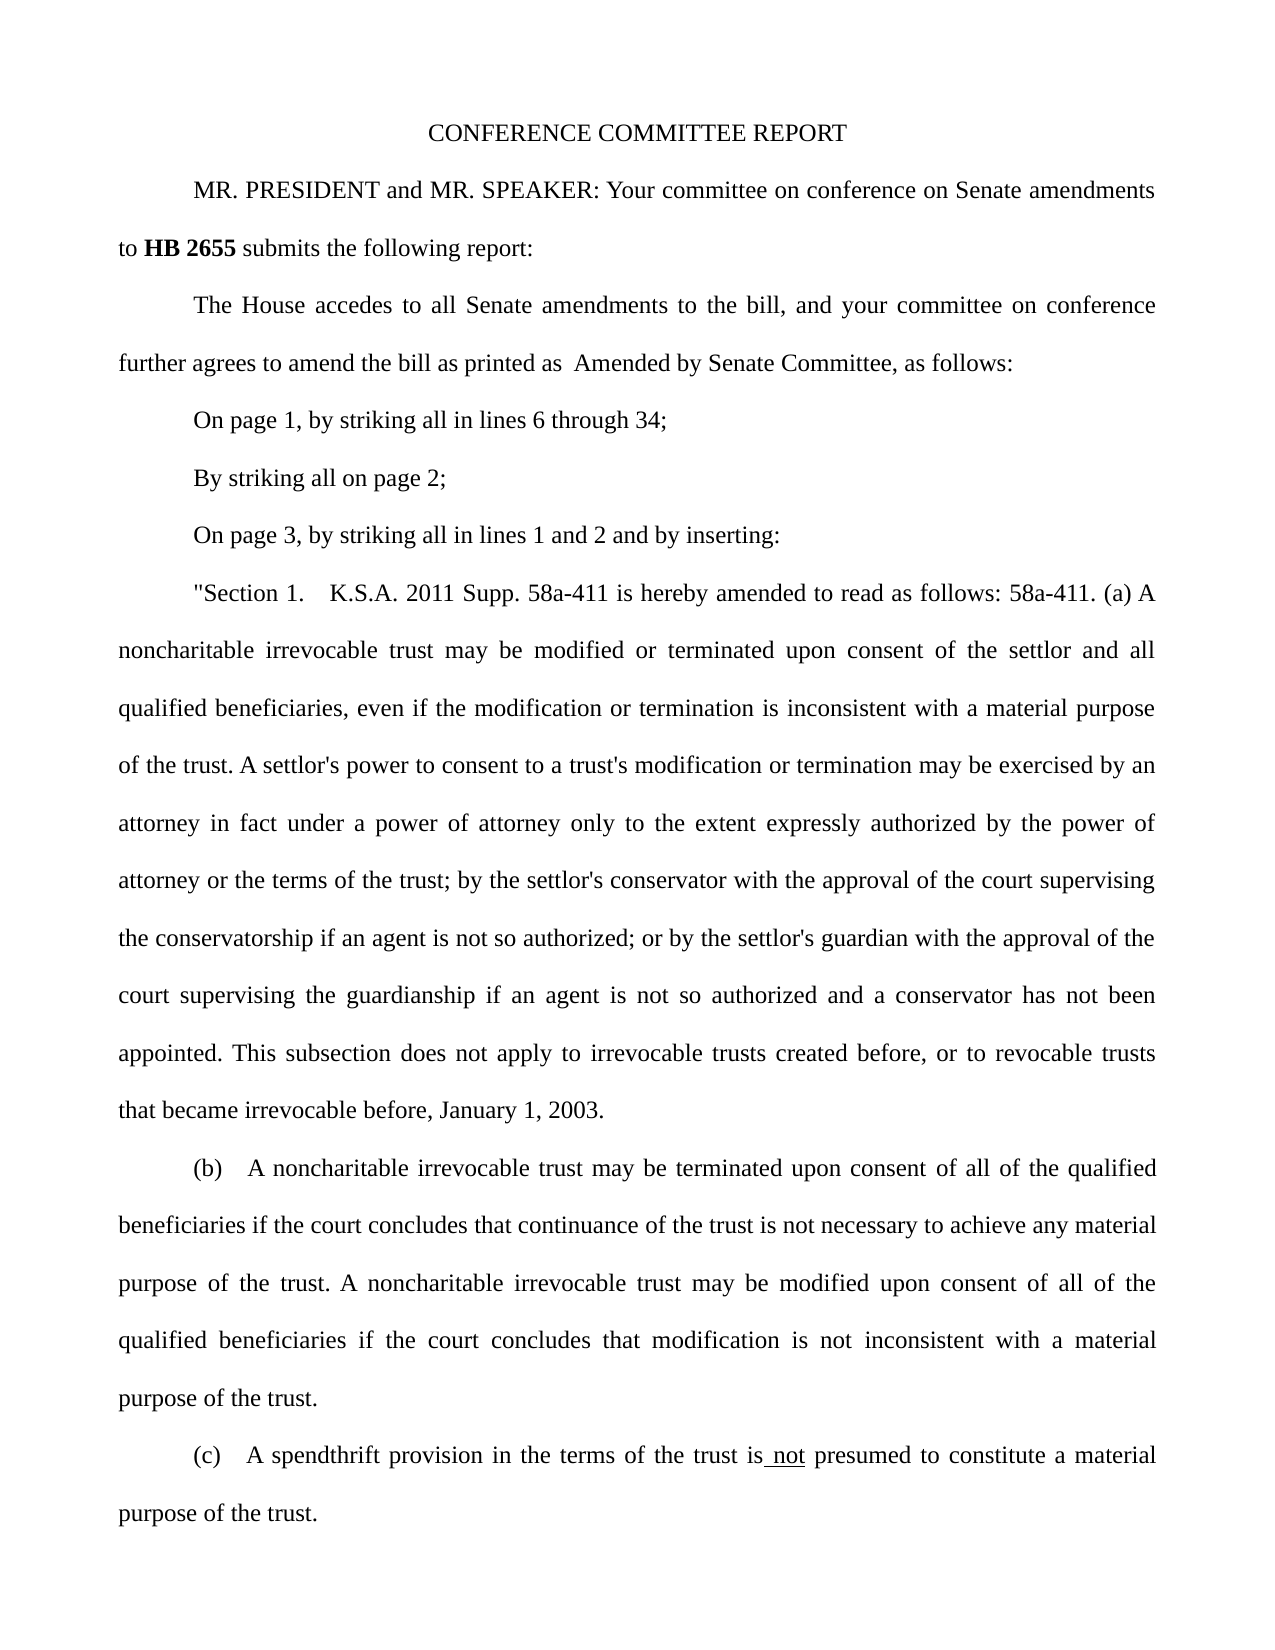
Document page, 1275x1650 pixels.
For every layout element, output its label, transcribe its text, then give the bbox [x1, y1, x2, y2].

text (c) A spendthrift provision in the terms of the trust is not presumed to constitute a material purpose of the trust. [118, 1441, 1157, 1527]
text The House accedes to all Senate amendments to the bill, and your committee on conference further agrees to amend the bill as printed as Amended by Senate Committee, as follows: [118, 291, 1157, 377]
text MR. PRESIDENT and MR. SPEAKER: Your committee on conference on Senate amendments to HB 2655 submits the following report: [118, 176, 1157, 262]
text "Section 1. K.S.A. 2011 Supp. 58a-411 is hereby amended to read as follows: 58a-411. (a) A noncharitable irrevocable trust may be modified or terminated upon consent of the settlor and all qualified beneficiaries, even if the modification or termination is inconsistent with a material purpose of the trust. A settlor's power to consent to a trust's modification or termination may be exercised by an attorney in fact under a power of attorney only to the extent expressly authorized by the power of attorney or the terms of the trust; by the settlor's conservator with the approval of the court supervising the conservatorship if an agent is not so authorized; or by the settlor's guardian with the approval of the court supervising the guardianship if an agent is not so authorized and a conservator has not been appointed. This subsection does not apply to irrevocable trusts created before, or to revocable trusts that became irrevocable before, January 1, 2003. [118, 578, 1157, 1124]
text By striking all on page 2; [118, 463, 1157, 492]
text (b) A noncharitable irrevocable trust may be terminated upon consent of all of the qualified beneficiaries if the court concludes that continuance of the trust is not necessary to achieve any material purpose of the trust. A noncharitable irrevocable trust may be modified upon consent of all of the qualified beneficiaries if the court concludes that modification is not inconsistent with a material purpose of the trust. [118, 1153, 1157, 1412]
text On page 1, by striking all in lines 6 through 34; [118, 406, 1157, 434]
text On page 3, by striking all in lines 1 and 2 and by inserting: [118, 521, 1157, 549]
subtitle CONFERENCE COMMITTEE REPORT [118, 118, 1157, 147]
